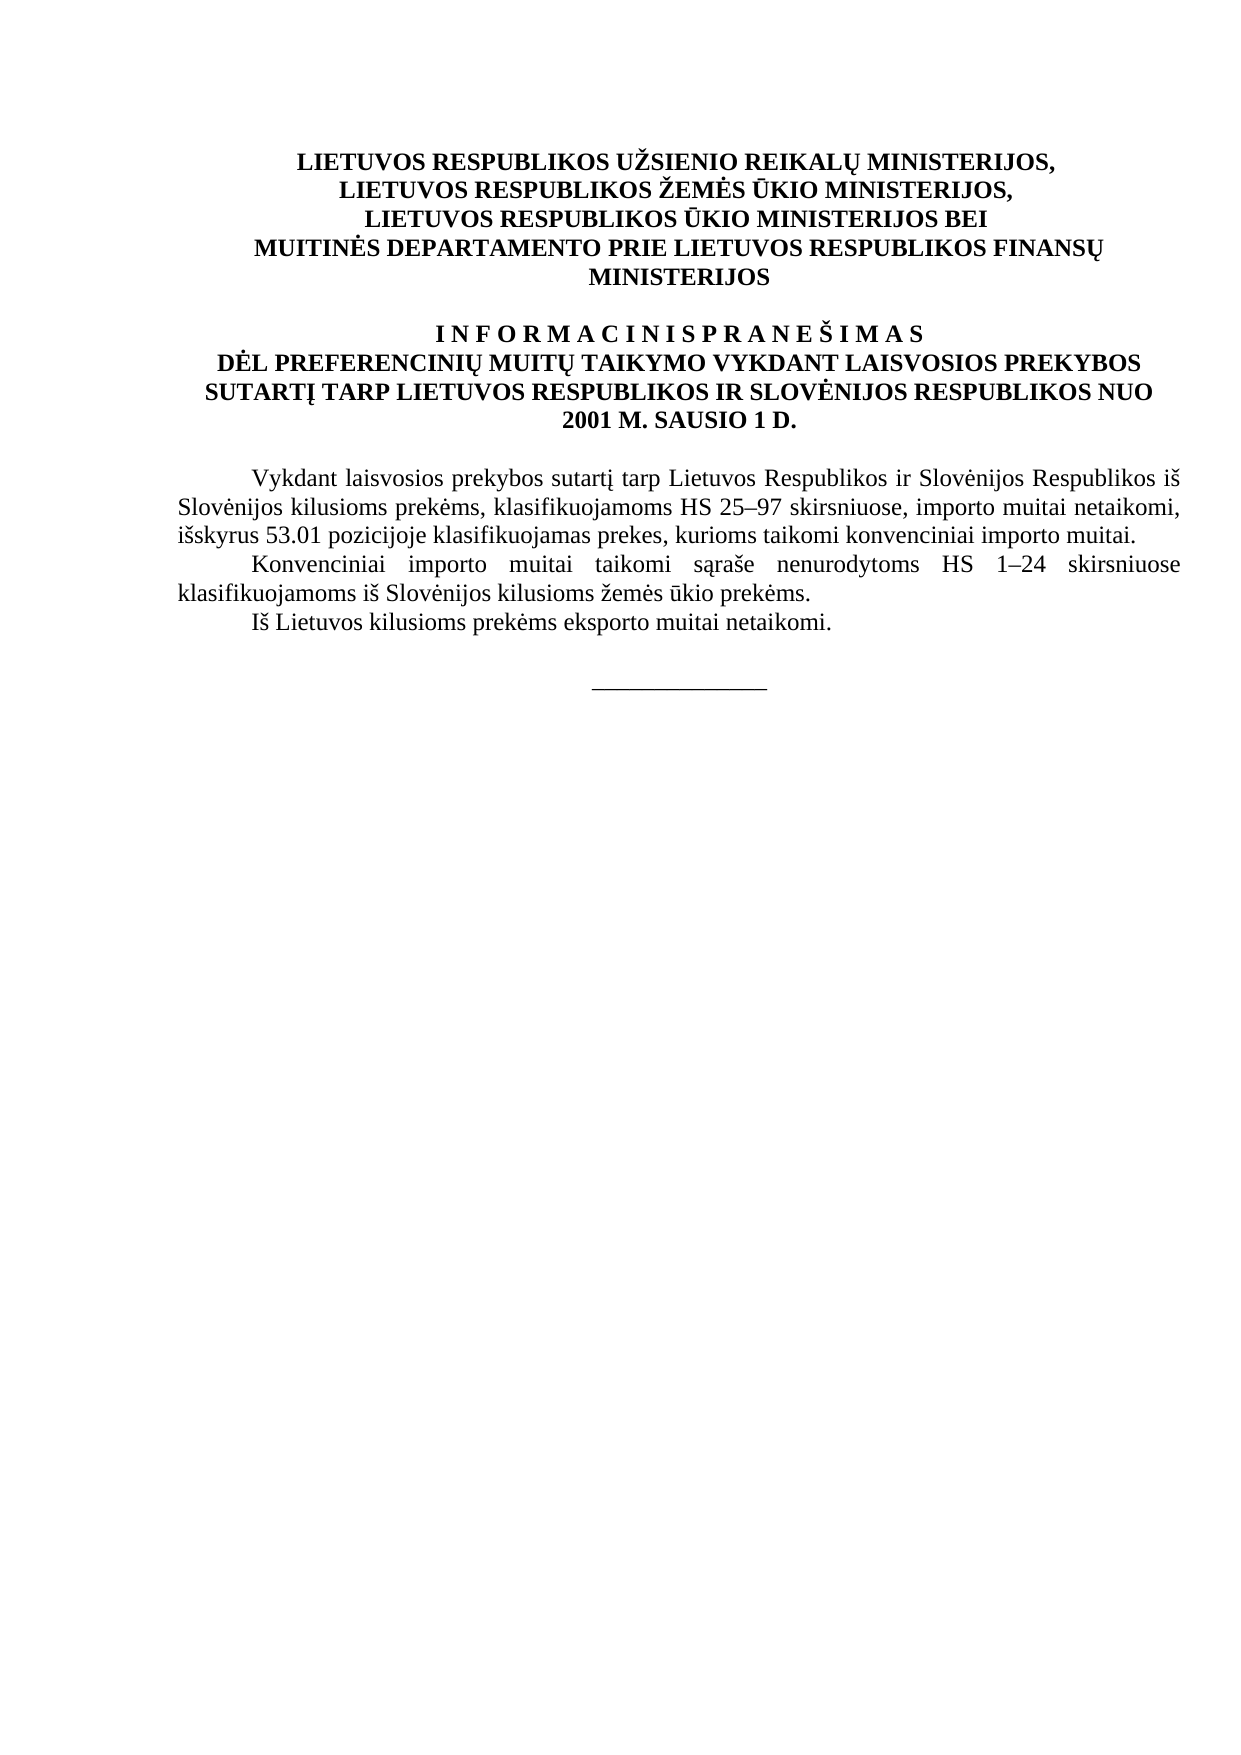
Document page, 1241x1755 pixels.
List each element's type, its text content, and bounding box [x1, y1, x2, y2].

text Konvenciniai importo muitai taikomi sąraše nenurodytoms HS 1–24 skirsniuose klasifikuojamoms iš Slovėnijos kilusioms žemės ūkio prekėms. [177, 549, 1181, 607]
text MUITINĖS DEPARTAMENTO PRIE LIETUVOS RESPUBLIKOS FINANSŲ MINISTERIJOS [177, 233, 1181, 291]
text Vykdant laisvosios prekybos sutartį tarp Lietuvos Respublikos ir Slovėnijos Respublikos iš Slovėnijos kilusioms prekėms, klasifikuojamoms HS 25–97 skirsniuose, importo muitai netaikomi, išskyrus 53.01 pozicijoje klasifikuojamas prekes, kurioms taikomi konvenciniai importo muitai. [177, 463, 1181, 549]
text ______________ [177, 664, 1181, 693]
text LIETUVOS RESPUBLIKOS UŽSIENIO REIKALŲ MINISTERIJOS, [177, 147, 1181, 176]
text Iš Lietuvos kilusioms prekėms eksporto muitai netaikomi. [177, 607, 1181, 636]
text LIETUVOS RESPUBLIKOS ŽEMĖS ŪKIO MINISTERIJOS, [177, 176, 1181, 204]
text DĖL PREFERENCINIŲ MUITŲ TAIKYMO VYKDANT LAISVOSIOS PREKYBOS SUTARTĮ TARP LIETUVOS RESPUBLIKOS IR SLOVĖNIJOS RESPUBLIKOS NUO 2001 M. SAUSIO 1 D. [177, 348, 1181, 434]
text LIETUVOS RESPUBLIKOS ŪKIO MINISTERIJOS BEI [177, 204, 1181, 233]
text I N F O R M A C I N I S P R A N E Š I M A S [177, 319, 1181, 348]
